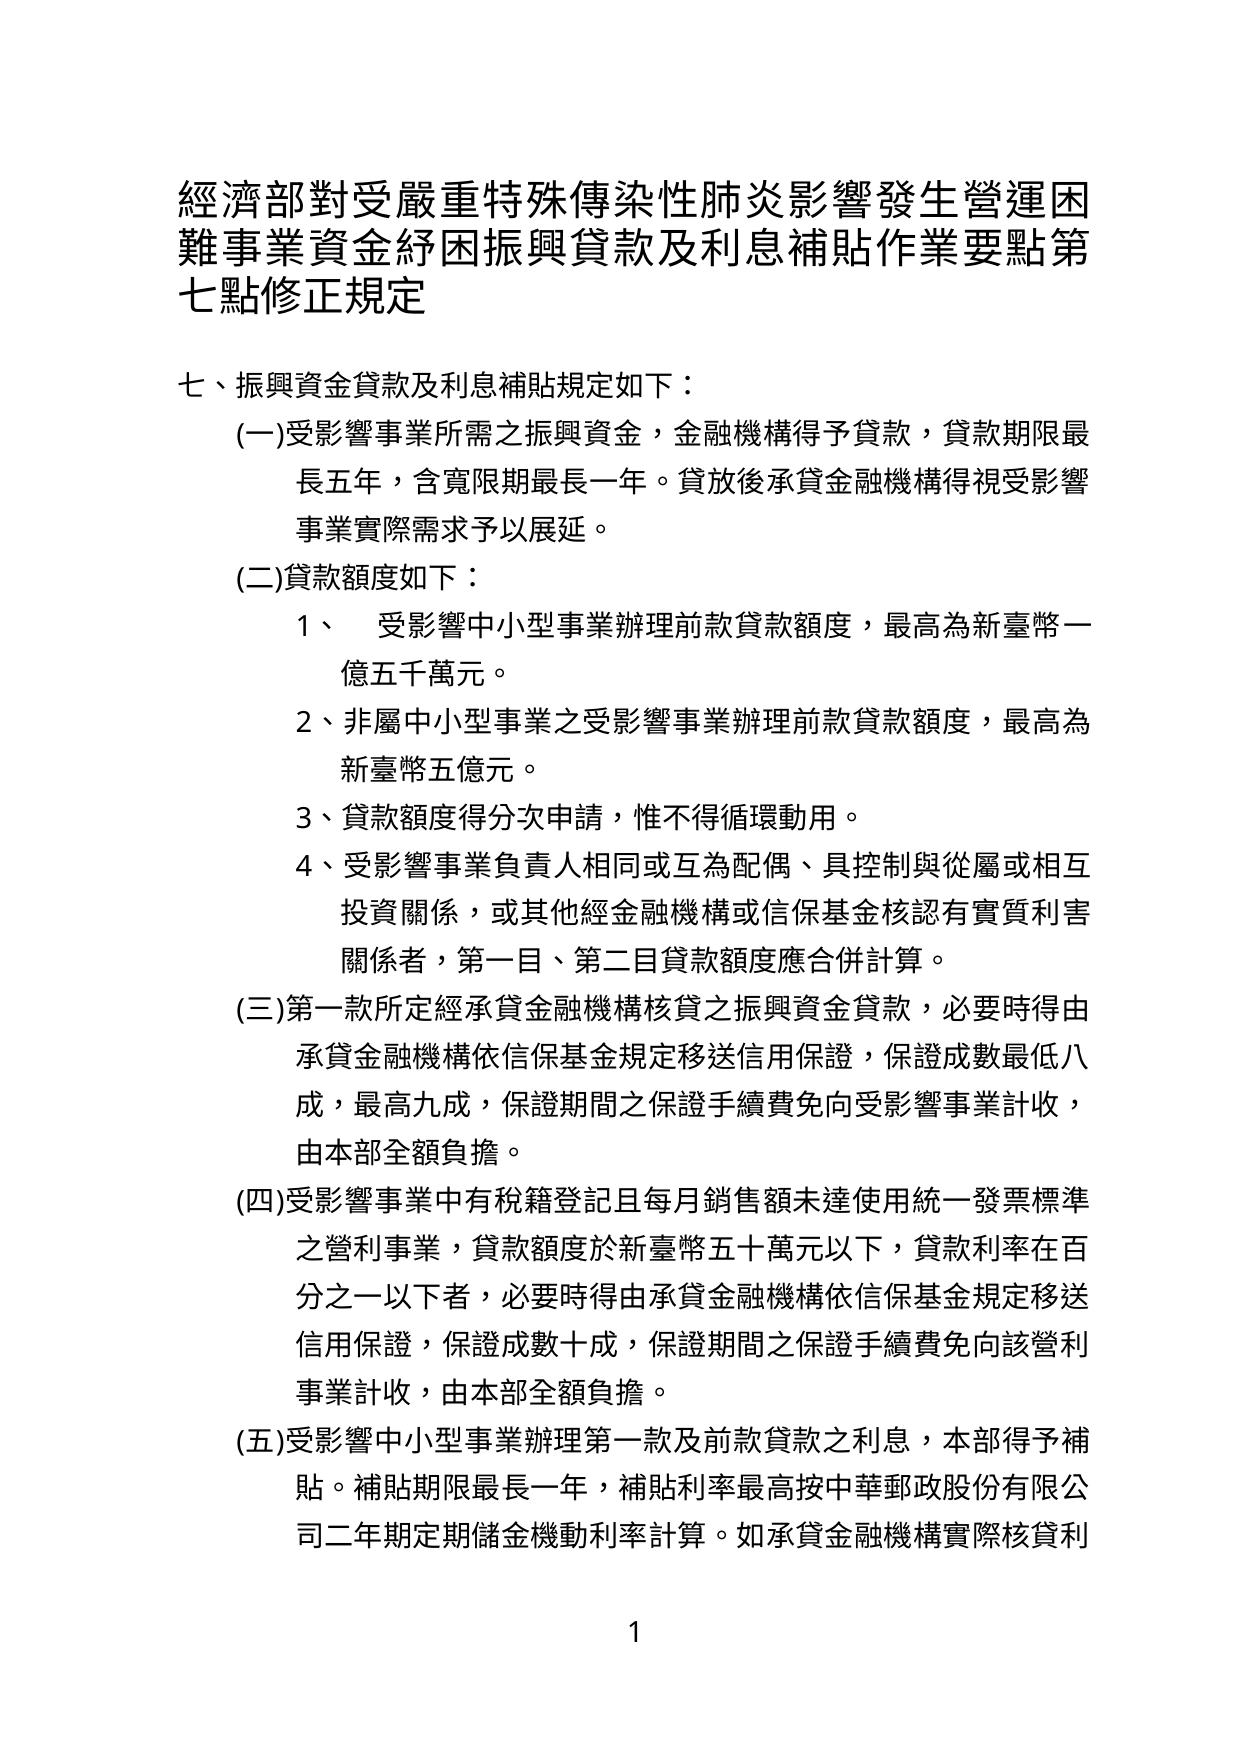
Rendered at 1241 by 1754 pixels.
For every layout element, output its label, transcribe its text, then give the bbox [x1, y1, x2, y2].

text (二)貸款額度如下： [236, 550, 1092, 598]
text (四)受影響事業中有稅籍登記且每月銷售額未達使用統一發票標準之營利事業，貸款額度於新臺幣五十萬元以下，貸款利率在百分之一以下者，必要時得由承貸金融機構依信保基金規定移送信用保證，保證成數十成，保證期間之保證手續費免向該營利事業計收，由本部全額負擔。 [236, 1173, 1092, 1413]
text (三)第一款所定經承貸金融機構核貸之振興資金貸款，必要時得由承貸金融機構依信保基金規定移送信用保證，保證成數最低八成，最高九成，保證期間之保證手續費免向受影響事業計收，由本部全額負擔。 [236, 981, 1092, 1173]
text (一)受影響事業所需之振興資金，金融機構得予貸款，貸款期限最長五年，含寬限期最長一年。貸放後承貸金融機構得視受影響事業實際需求予以展延。 [236, 406, 1092, 550]
text 4、受影響事業負責人相同或互為配偶、具控制與從屬或相互投資關係，或其他經金融機構或信保基金核認有實質利害關係者，第一目、第二目貸款額度應合併計算。 [295, 838, 1092, 981]
text (五)受影響中小型事業辦理第一款及前款貸款之利息，本部得予補貼。補貼期限最長一年，補貼利率最高按中華郵政股份有限公司二年期定期儲金機動利率計算。如承貸金融機構實際核貸利 [236, 1413, 1092, 1556]
text 1、 受影響中小型事業辦理前款貸款額度，最高為新臺幣一億五千萬元。 [295, 598, 1092, 694]
text 經濟部對受嚴重特殊傳染性肺炎影響發生營運困難事業資金紓困振興貸款及利息補貼作業要點第七點修正規定 [177, 177, 1092, 321]
text 3、貸款額度得分次申請，惟不得循環動用。 [295, 790, 1092, 838]
text 2、非屬中小型事業之受影響事業辦理前款貸款額度，最高為新臺幣五億元。 [295, 694, 1092, 790]
text 七、振興資金貸款及利息補貼規定如下： [177, 358, 1092, 406]
